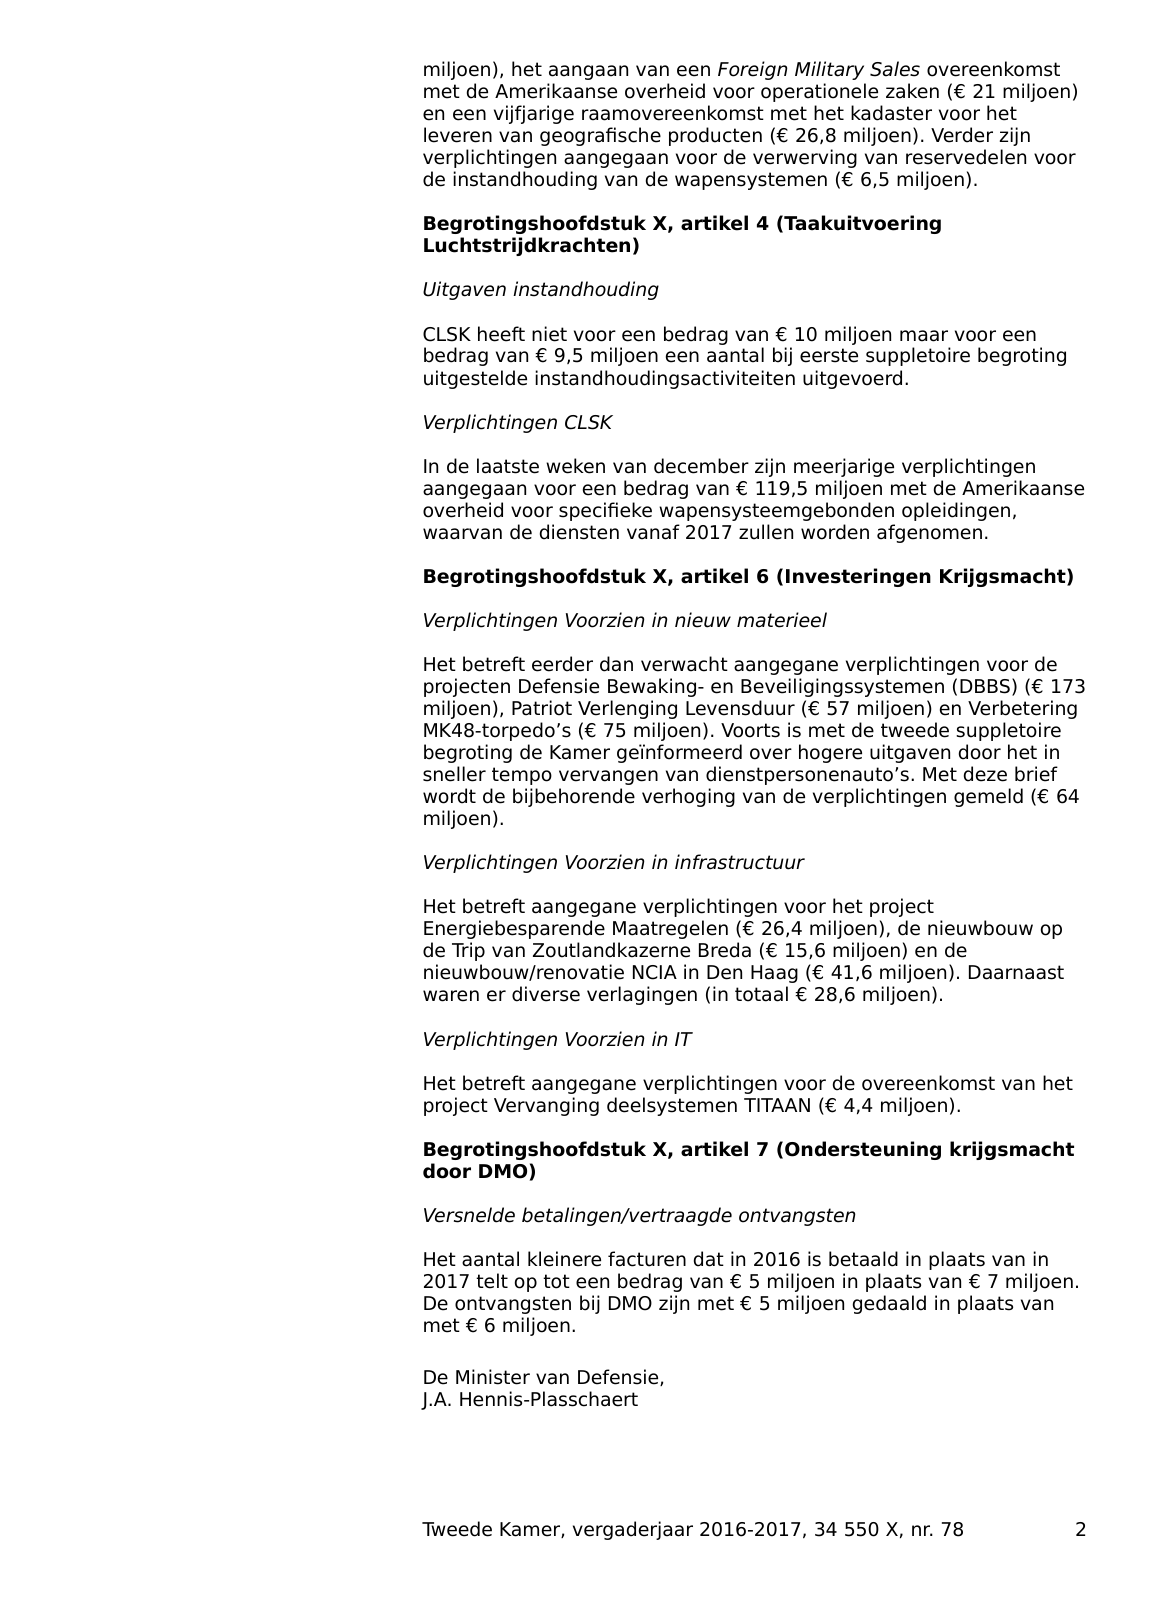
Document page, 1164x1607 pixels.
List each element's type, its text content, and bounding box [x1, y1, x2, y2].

subtitle Verplichtingen CLSK [422, 412, 1087, 433]
subtitle Uitgaven instandhouding [422, 279, 1087, 301]
subtitle Verplichtingen Voorzien in infrastructuur [422, 852, 1087, 874]
subtitle Verplichtingen Voorzien in IT [422, 1028, 1087, 1050]
subtitle Begrotingshoofdstuk X, artikel 7 (Ondersteuning krijgsmacht door DMO) [422, 1139, 1087, 1183]
text Het aantal kleinere facturen dat in 2016 is betaald in plaats van in 2017 telt op tot een bedrag van € 5 miljoen in plaats van € 7 miljoen. De ontvangsten bij DMO zijn met € 5 miljoen gedaald in plaats van met € 6 miljoen. [422, 1249, 1087, 1337]
subtitle Versnelde betalingen/vertraagde ontvangsten [422, 1205, 1087, 1227]
subtitle Verplichtingen Voorzien in nieuw materieel [422, 610, 1087, 632]
text Het betreft aangegane verplichtingen voor het project Energiebesparende Maatregelen (€ 26,4 miljoen), de nieuwbouw op de Trip van Zoutlandkazerne Breda (€ 15,6 miljoen) en de nieuwbouw/renovatie NCIA in Den Haag (€ 41,6 miljoen). Daarnaast waren er diverse verlagingen (in totaal € 28,6 miljoen). [422, 896, 1087, 1006]
subtitle Begrotingshoofdstuk X, artikel 4 (Taakuitvoering Luchtstrijdkrachten) [422, 213, 1087, 257]
subtitle Begrotingshoofdstuk X, artikel 6 (Investeringen Krijgsmacht) [422, 566, 1087, 588]
text miljoen), het aangaan van een Foreign Military Sales overeenkomst met de Amerikaanse overheid voor operationele zaken (€ 21 miljoen) en een vijfjarige raamovereenkomst met het kadaster voor het leveren van geografische producten (€ 26,8 miljoen). Verder zijn verplichtingen aangegaan voor de verwerving van reservedelen voor de instandhouding van de wapensystemen (€ 6,5 miljoen). [422, 59, 1087, 191]
text Het betreft eerder dan verwacht aangegane verplichtingen voor de projecten Defensie Bewaking- en Beveiligingssystemen (DBBS) (€ 173 miljoen), Patriot Verlenging Levensduur (€ 57 miljoen) en Verbetering MK48-torpedo’s (€ 75 miljoen). Voorts is met de tweede suppletoire begroting de Kamer geïnformeerd over hogere uitgaven door het in sneller tempo vervangen van dienstpersonenauto’s. Met deze brief wordt de bijbehorende verhoging van de verplichtingen gemeld (€ 64 miljoen). [422, 654, 1087, 830]
text CLSK heeft niet voor een bedrag van € 10 miljoen maar voor een bedrag van € 9,5 miljoen een aantal bij eerste suppletoire begroting uitgestelde instandhoudingsactiviteiten uitgevoerd. [422, 323, 1087, 389]
text De Minister van Defensie, J.A. Hennis-Plasschaert [422, 1367, 1087, 1411]
text Het betreft aangegane verplichtingen voor de overeenkomst van het project Vervanging deelsystemen TITAAN (€ 4,4 miljoen). [422, 1073, 1087, 1117]
text In de laatste weken van december zijn meerjarige verplichtingen aangegaan voor een bedrag van € 119,5 miljoen met de Amerikaanse overheid voor specifieke wapensysteemgebonden opleidingen, waarvan de diensten vanaf 2017 zullen worden afgenomen. [422, 456, 1087, 544]
